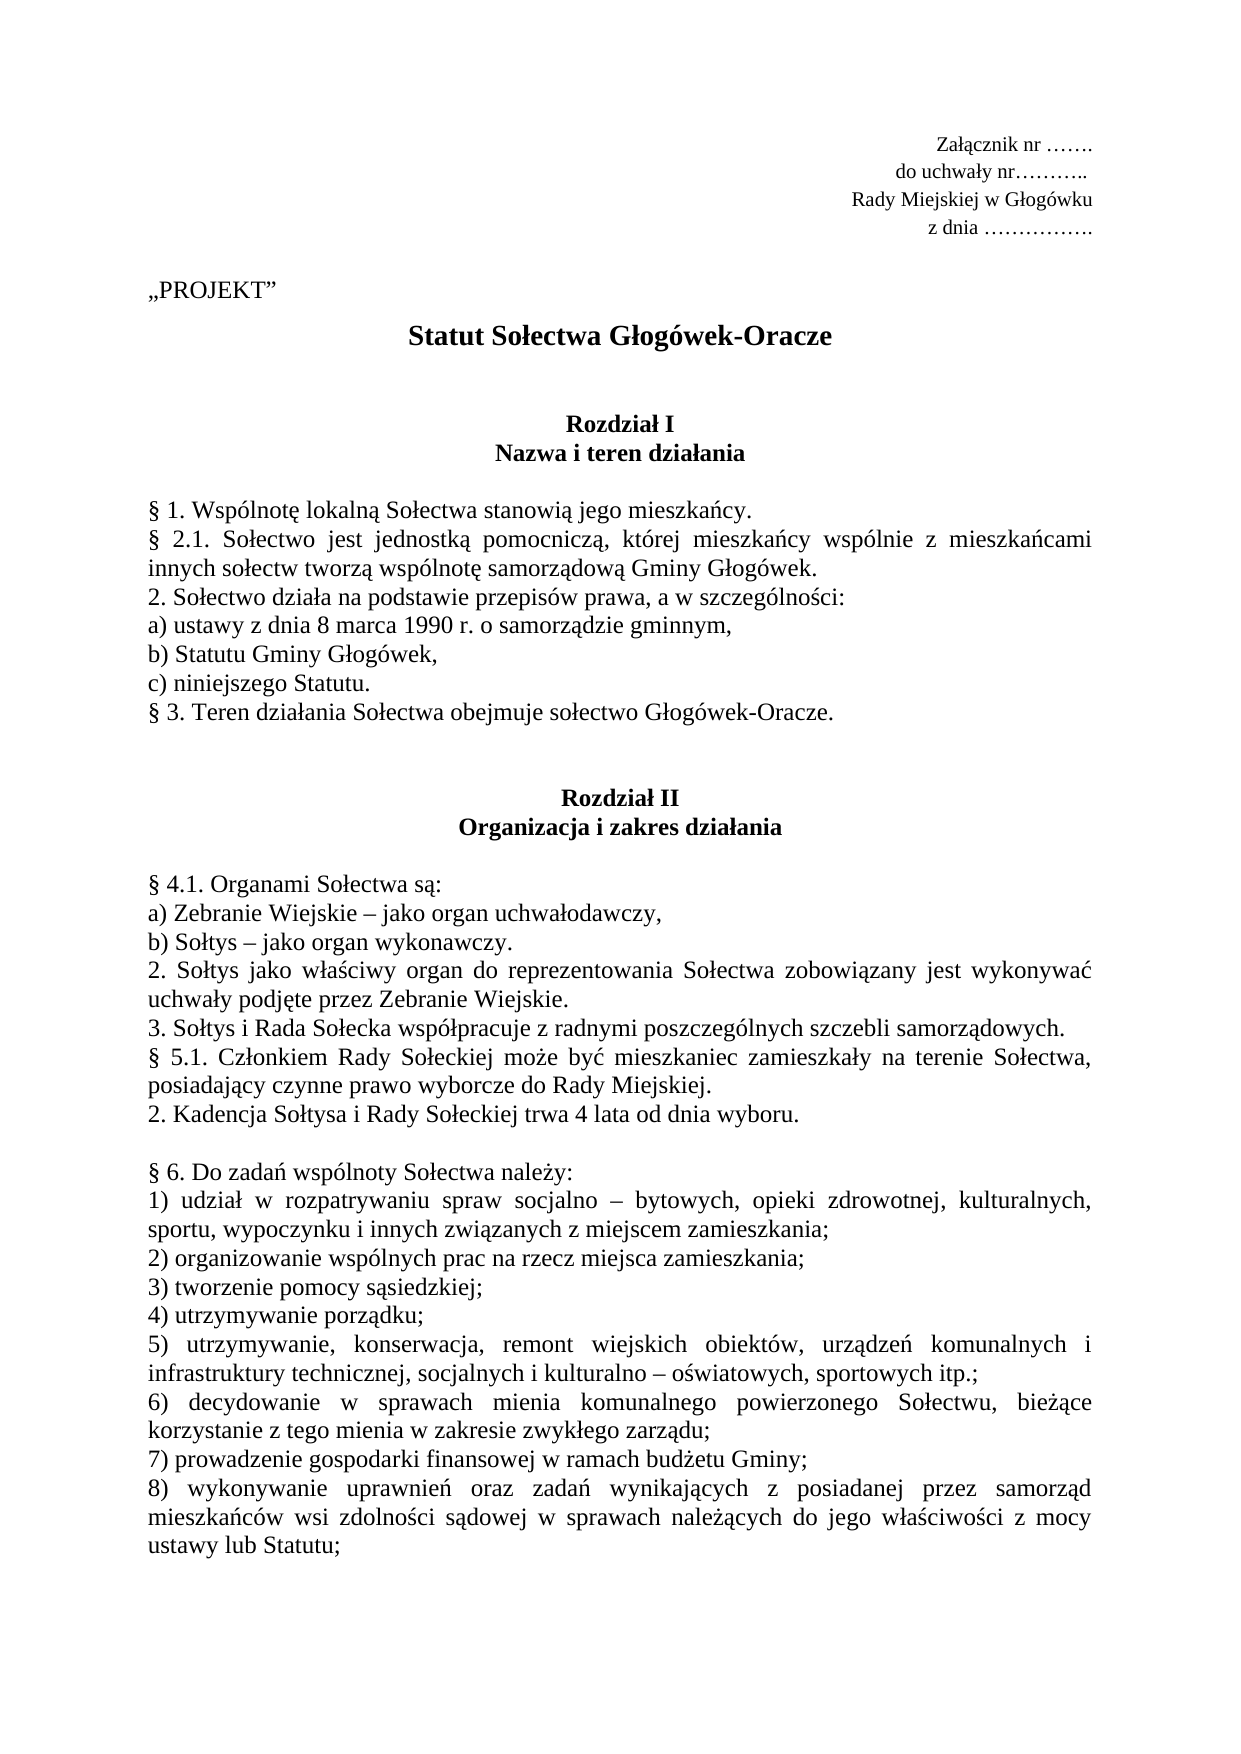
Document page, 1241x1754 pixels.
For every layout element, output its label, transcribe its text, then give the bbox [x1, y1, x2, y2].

text do uchwały nr……….. [148, 159, 1093, 183]
text a) Zebranie Wiejskie – jako organ uchwałodawczy, [148, 898, 1093, 927]
text § 4.1. Organami Sołectwa są: [148, 869, 1093, 898]
text 3) tworzenie pomocy sąsiedzkiej; [148, 1272, 1093, 1301]
text Statut Sołectwa Głogówek-Oracze [148, 318, 1093, 352]
text 4) utrzymywanie porządku; [148, 1301, 1093, 1329]
text 7) prowadzenie gospodarki finansowej w ramach budżetu Gminy; [148, 1444, 1093, 1473]
text § 5.1. Członkiem Rady Sołeckiej może być mieszkaniec zamieszkały na terenie Sołectwa, posiadający czynne prawo wyborcze do Rady Miejskiej. [148, 1042, 1093, 1099]
text § 2.1. Sołectwo jest jednostką pomocniczą, której mieszkańcy wspólnie z mieszkańcami innych sołectw tworzą wspólnotę samorządową Gminy Głogówek. [148, 524, 1093, 582]
text 8) wykonywanie uprawnień oraz zadań wynikających z posiadanej przez samorząd mieszkańców wsi zdolności sądowej w sprawach należących do jego właściwości z mocy ustawy lub Statutu; [148, 1473, 1093, 1559]
text § 1. Wspólnotę lokalną Sołectwa stanowią jego mieszkańcy. [148, 496, 1093, 524]
text b) Statutu Gminy Głogówek, [148, 639, 1093, 668]
text Rozdział I [148, 409, 1093, 438]
text a) ustawy z dnia 8 marca 1990 r. o samorządzie gminnym, [148, 611, 1093, 639]
text Nazwa i teren działania [148, 438, 1093, 467]
text c) niniejszego Statutu. [148, 668, 1093, 697]
text 3. Sołtys i Rada Sołecka współpracuje z radnymi poszczególnych szczebli samorządowych. [148, 1013, 1093, 1042]
text 2. Kadencja Sołtysa i Rady Sołeckiej trwa 4 lata od dnia wyboru. [148, 1099, 1093, 1128]
text Rady Miejskiej w Głogówku [148, 187, 1093, 211]
text § 6. Do zadań wspólnoty Sołectwa należy: [148, 1157, 1093, 1186]
text 6) decydowanie w sprawach mienia komunalnego powierzonego Sołectwu, bieżące korzystanie z tego mienia w zakresie zwykłego zarządu; [148, 1387, 1093, 1444]
text b) Sołtys – jako organ wykonawczy. [148, 927, 1093, 956]
text „PROJEKT” [148, 275, 1093, 304]
text Załącznik nr ……. [148, 132, 1093, 156]
text 2. Sołectwo działa na podstawie przepisów prawa, a w szczególności: [148, 582, 1093, 611]
text 2. Sołtys jako właściwy organ do reprezentowania Sołectwa zobowiązany jest wykonywać uchwały podjęte przez Zebranie Wiejskie. [148, 956, 1093, 1013]
text Organizacja i zakres działania [148, 812, 1093, 841]
text 1) udział w rozpatrywaniu spraw socjalno – bytowych, opieki zdrowotnej, kulturalnych, sportu, wypoczynku i innych związanych z miejscem zamieszkania; [148, 1186, 1093, 1243]
text 5) utrzymywanie, konserwacja, remont wiejskich obiektów, urządzeń komunalnych i infrastruktury technicznej, socjalnych i kulturalno – oświatowych, sportowych itp.; [148, 1329, 1093, 1387]
text § 3. Teren działania Sołectwa obejmuje sołectwo Głogówek-Oracze. [148, 697, 1093, 726]
text 2) organizowanie wspólnych prac na rzecz miejsca zamieszkania; [148, 1243, 1093, 1272]
text z dnia ……………. [148, 214, 1093, 239]
text Rozdział II [148, 783, 1093, 812]
